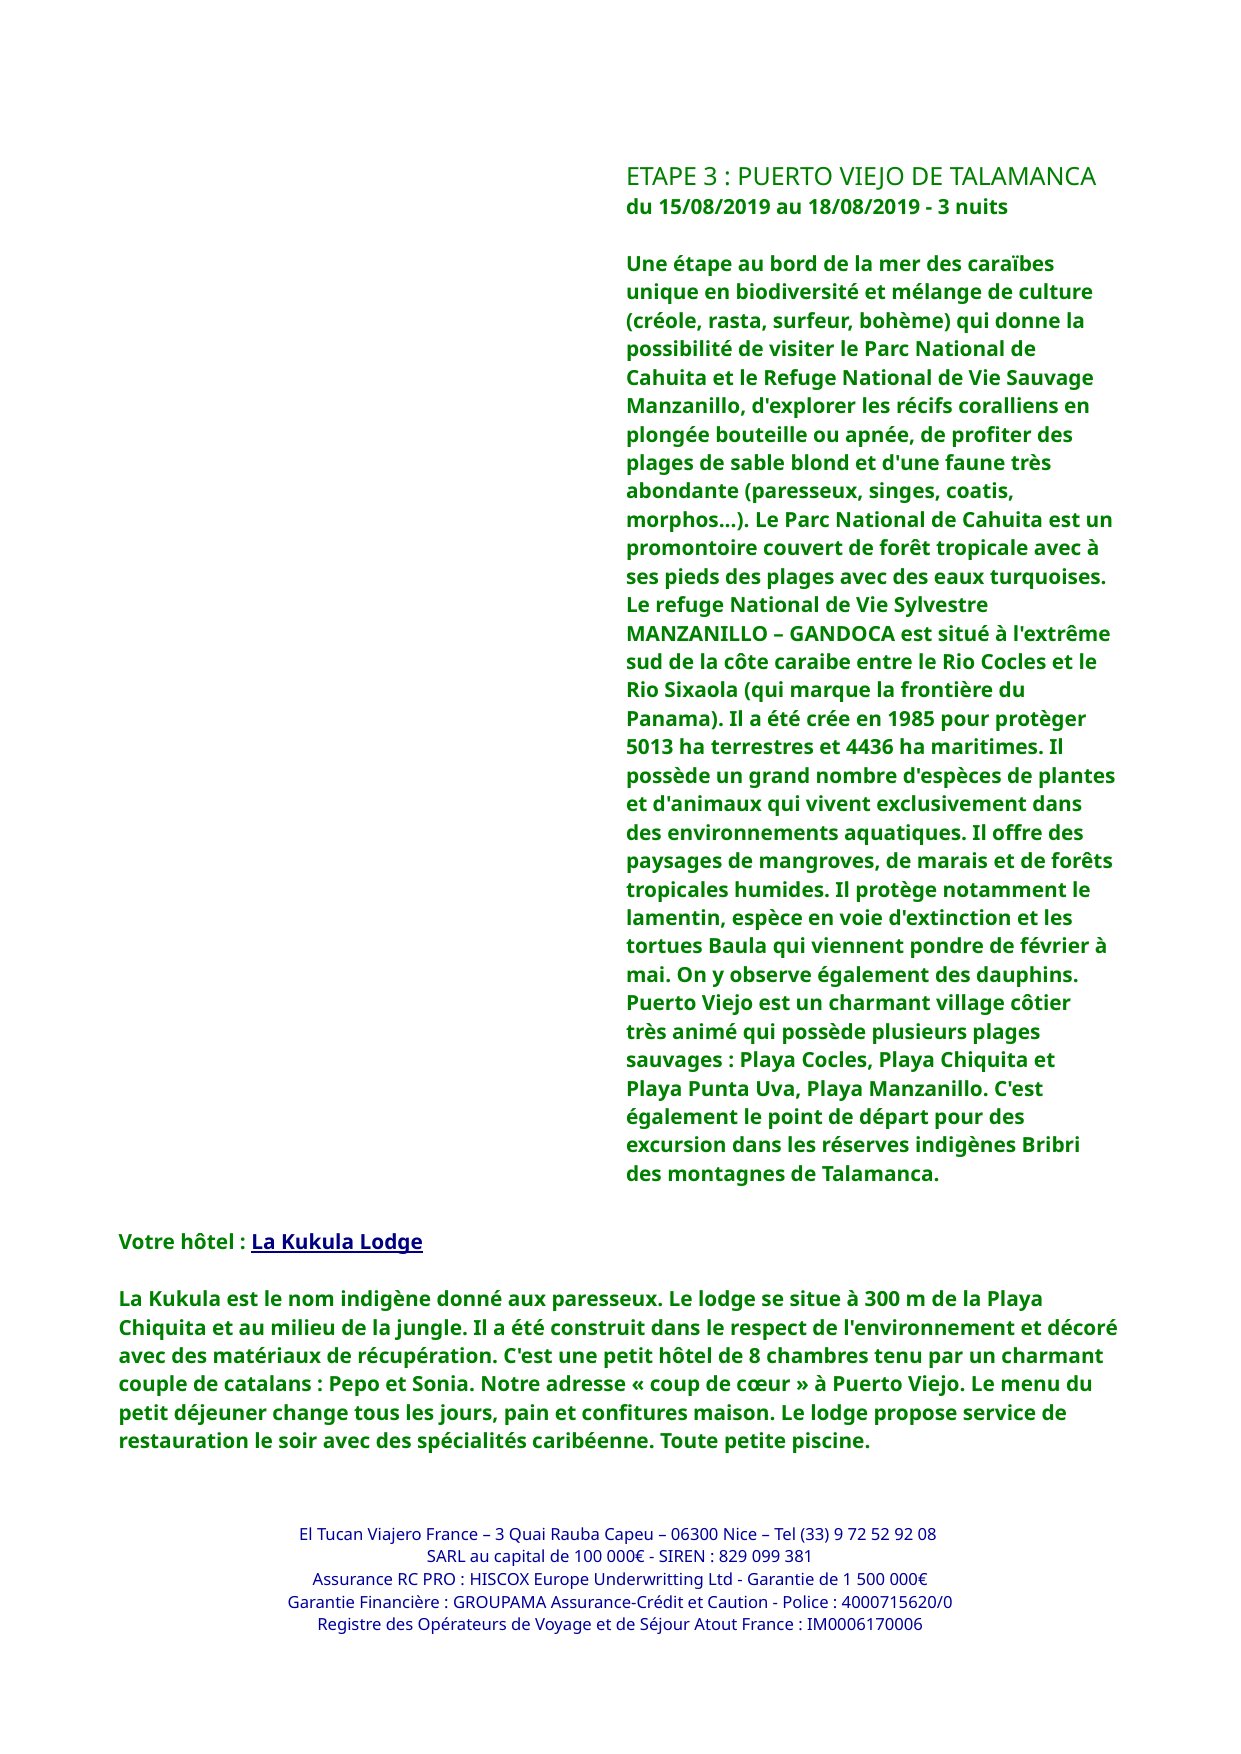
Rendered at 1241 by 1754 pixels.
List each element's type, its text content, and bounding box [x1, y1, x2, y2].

table_header ETAPE 3 : PUERTO VIEJO DE TALAMANCA du 15/08/2019 au 18/08/2019 - 3 nuits Une étape au bord de la mer des caraïbes unique en biodiversité et mélange de culture (créole, rasta, surfeur, bohème) qui donne la possibilité de visiter le Parc National de Cahuita et le Refuge National de Vie Sauvage Manzanillo, d'explorer les récifs coralliens en plongée bouteille ou apnée, de profiter des plages de sable blond et d'une faune très abondante (paresseux, singes, coatis, morphos...). Le Parc National de Cahuita est un promontoire couvert de forêt tropicale avec à ses pieds des plages avec des eaux turquoises. Le refuge National de Vie Sylvestre MANZANILLO – GANDOCA est situé à l'extrême sud de la côte caraibe entre le Rio Cocles et le Rio Sixaola (qui marque la frontière du Panama). Il a été crée en 1985 pour protèger 5013 ha terrestres et 4436 ha maritimes. Il possède un grand nombre d'espèces de plantes et d'animaux qui vivent exclusivement dans des environnements aquatiques. Il offre des paysages de mangroves, de marais et de forêts tropicales humides. Il protège notamment le lamentin, espèce en voie d'extinction et les tortues Baula qui viennent pondre de février à mai. On y observe également des dauphins. Puerto Viejo est un charmant village côtier très animé qui possède plusieurs plages sauvages : Playa Cocles, Playa Chiquita et Playa Punta Uva, Playa Manzanillo. C'est également le point de départ pour des excursion dans les réserves indigènes Bribri des montagnes de Talamanca. [620, 153, 1122, 1193]
text La Kukula est le nom indigène donné aux paresseux. Le lodge se situe à 300 m de la Playa Chiquita et au milieu de la jungle. Il a été construit dans le respect de l'environnement et décoré avec des matériaux de récupération. C'est une petit hôtel de 8 chambres tenu par un charmant couple de catalans : Pepo et Sonia. Notre adresse « coup de cœur » à Puerto Viejo. Le menu du petit déjeuner change tous les jours, pain et confitures maison. Le lodge propose service de restauration le soir avec des spécialités caribéenne. Toute petite piscine. [118, 1284, 1122, 1455]
text Votre hôtel : La Kukula Lodge [118, 1227, 1122, 1256]
table_header [118, 153, 620, 1193]
